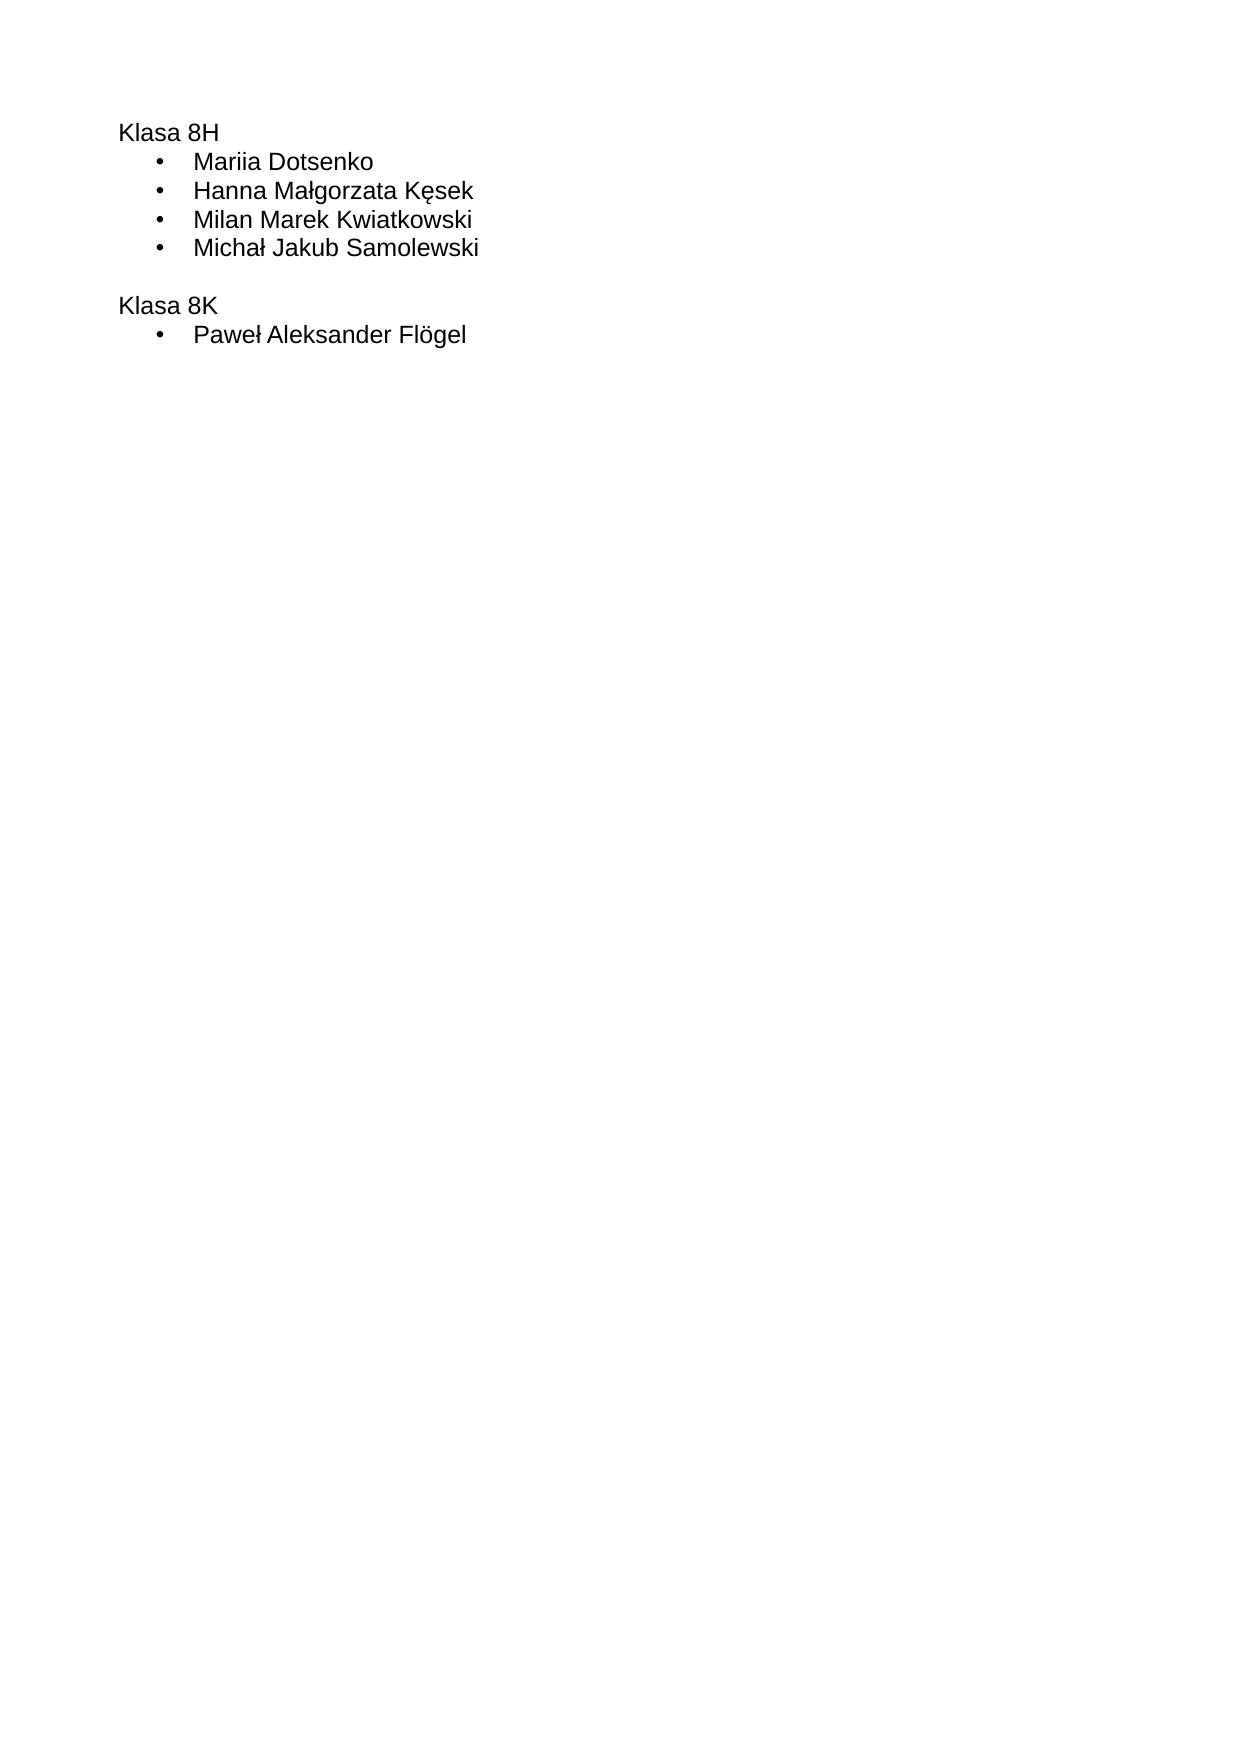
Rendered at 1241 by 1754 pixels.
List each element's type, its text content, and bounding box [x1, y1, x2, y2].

list Michał Jakub Samolewski [156, 233, 1122, 262]
text Klasa 8K [118, 291, 1122, 320]
list Milan Marek Kwiatkowski [156, 204, 1122, 233]
list Paweł Aleksander Flögel [156, 320, 1122, 349]
text Klasa 8H [118, 118, 1122, 147]
list Hanna Małgorzata Kęsek [156, 176, 1122, 204]
list Mariia Dotsenko [156, 147, 1122, 176]
